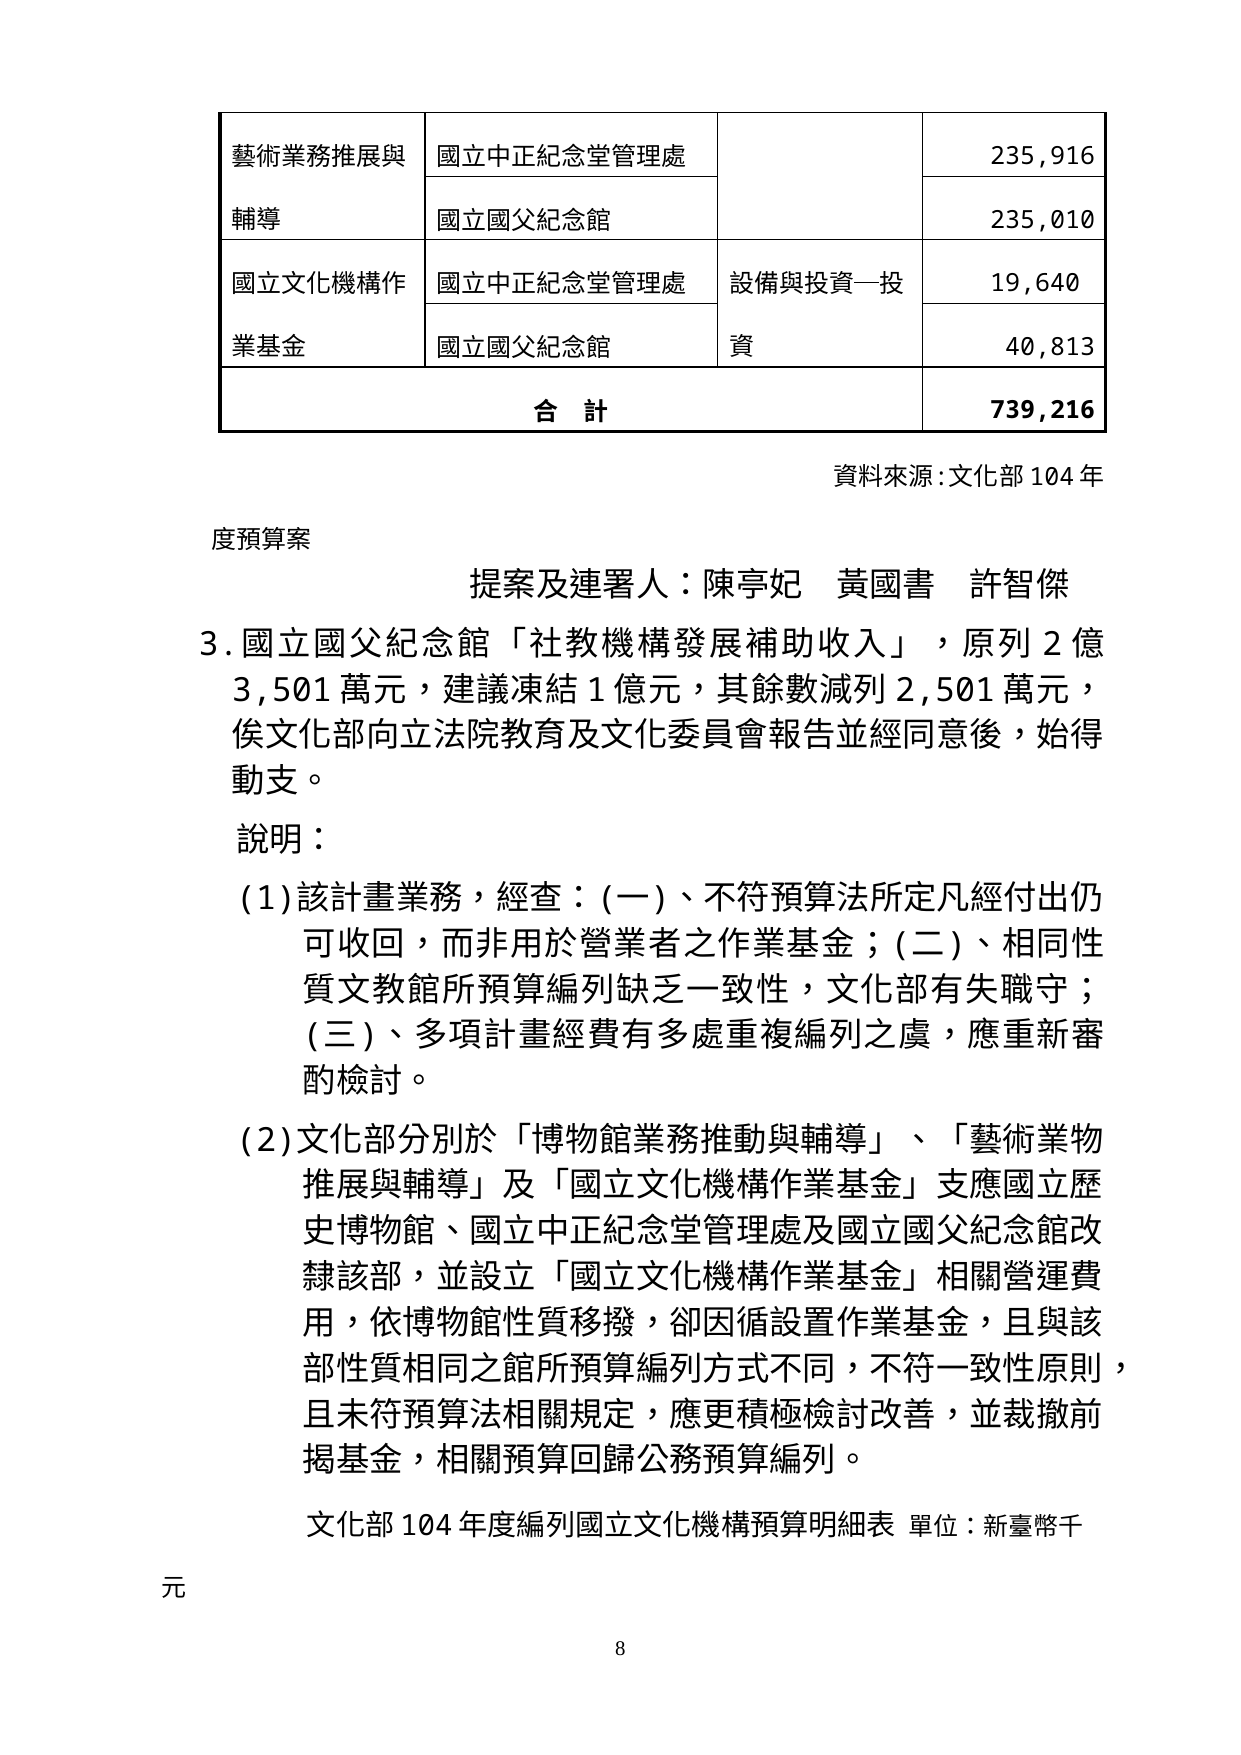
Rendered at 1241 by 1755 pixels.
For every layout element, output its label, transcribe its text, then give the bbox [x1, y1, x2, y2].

text (1)該計畫業務，經查：(一)、不符預算法所定凡經付出仍可收回，而非用於營業者之作業基金；(二)、相同性質文教館所預算編列缺乏一致性，文化部有失職守；(三)、多項計畫經費有多處重複編列之虞，應重新審酌檢討。 [236, 873, 1104, 1102]
text 資料來源:文化部104年度預算案 [211, 433, 1104, 558]
table_cell 40,813 [923, 304, 1104, 366]
table_cell 設備與投資─投資 [718, 240, 922, 366]
table_cell 235,916 [923, 113, 1104, 176]
text 說明： [236, 814, 1104, 860]
table_cell 739,216 [923, 368, 1104, 430]
table_cell 235,010 [923, 177, 1104, 239]
table_cell [718, 113, 922, 239]
table_cell 國立中正紀念堂管理處 [426, 240, 717, 303]
table_cell 國立文化機構作業基金 [222, 240, 424, 366]
table_cell 合 計 [222, 368, 922, 430]
table_cell 國立國父紀念館 [426, 177, 717, 239]
text 文化部104年度編列國立文化機構預算明細表 單位：新臺幣千元 [161, 1481, 1095, 1606]
table_cell 國立國父紀念館 [426, 304, 717, 366]
table_cell 藝術業務推展與輔導 [222, 113, 424, 239]
table_cell 國立中正紀念堂管理處 [426, 113, 717, 176]
table_cell 19,640 [923, 240, 1104, 303]
text 提案及連署人：陳亭妃 黃國書 許智傑 [136, 558, 1104, 606]
text (2)文化部分別於「博物館業務推動與輔導」、「藝術業物推展與輔導」及「國立文化機構作業基金」支應國立歷史博物館、國立中正紀念堂管理處及國立國父紀念館改隸該部，並設立「國立文化機構作業基金」相關營運費用，依博物館性質移撥，卻因循設置作業基金，且與該部性質相同之館所預算編列方式不同，不符一致性原則，且未符預算法相關規定，應更積極檢討改善，並裁撤前揭基金，相關預算回歸公務預算編列。 [236, 1114, 1104, 1481]
text 3.國立國父紀念館「社教機構發展補助收入」，原列2億3,501萬元，建議凍結1億元，其餘數減列2,501萬元，俟文化部向立法院教育及文化委員會報告並經同意後，始得動支。 [198, 618, 1104, 802]
